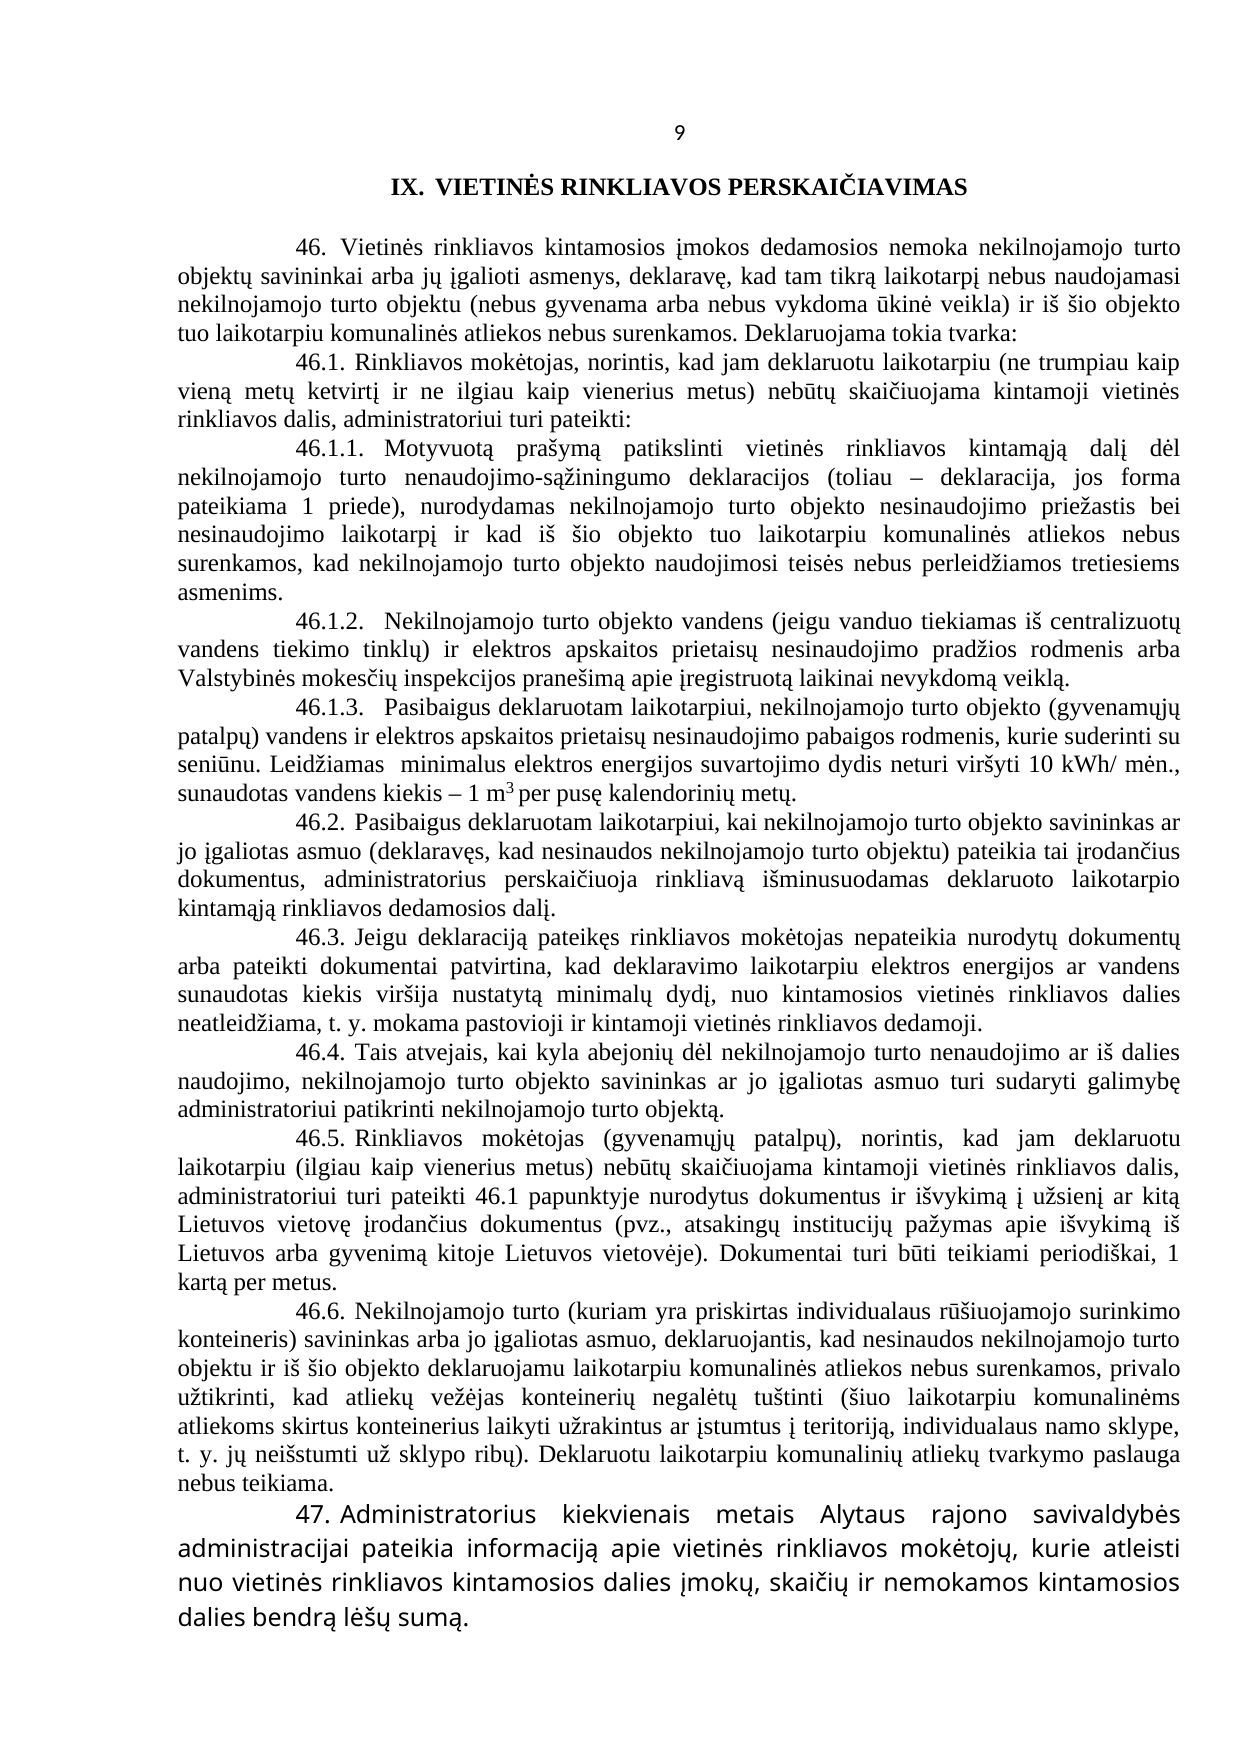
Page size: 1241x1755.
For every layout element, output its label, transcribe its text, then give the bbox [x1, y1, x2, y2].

text 46.1. Rinkliavos mokėtojas, norintis, kad jam deklaruotu laikotarpiu (ne trumpiau kaip vieną metų ketvirtį ir ne ilgiau kaip vienerius metus) nebūtų skaičiuojama kintamoji vietinės rinkliavos dalis, administratoriui turi pateikti: [177, 347, 1181, 433]
text 46. Vietinės rinkliavos kintamosios įmokos dedamosios nemoka nekilnojamojo turto objektų savininkai arba jų įgalioti asmenys, deklaravę, kad tam tikrą laikotarpį nebus naudojamasi nekilnojamojo turto objektu (nebus gyvenama arba nebus vykdoma ūkinė veikla) ir iš šio objekto tuo laikotarpiu komunalinės atliekos nebus surenkamos. Deklaruojama tokia tvarka: [177, 232, 1181, 347]
text 46.4. Tais atvejais, kai kyla abejonių dėl nekilnojamojo turto nenaudojimo ar iš dalies naudojimo, nekilnojamojo turto objekto savininkas ar jo įgaliotas asmuo turi sudaryti galimybę administratoriui patikrinti nekilnojamojo turto objektą. [177, 1037, 1181, 1123]
text 46.1.3. Pasibaigus deklaruotam laikotarpiui, nekilnojamojo turto objekto (gyvenamųjų patalpų) vandens ir elektros apskaitos prietaisų nesinaudojimo pabaigos rodmenis, kurie suderinti su seniūnu. Leidžiamas minimalus elektros energijos suvartojimo dydis neturi viršyti 10 kWh/ mėn., sunaudotas vandens kiekis – 1 m3 per pusę kalendorinių metų. [177, 692, 1181, 807]
text 46.1.2. Nekilnojamojo turto objekto vandens (jeigu vanduo tiekiamas iš centralizuotų vandens tiekimo tinklų) ir elektros apskaitos prietaisų nesinaudojimo pradžios rodmenis arba Valstybinės mokesčių inspekcijos pranešimą apie įregistruotą laikinai nevykdomą veiklą. [177, 606, 1181, 692]
text 46.2. Pasibaigus deklaruotam laikotarpiui, kai nekilnojamojo turto objekto savininkas ar jo įgaliotas asmuo (deklaravęs, kad nesinaudos nekilnojamojo turto objektu) pateikia tai įrodančius dokumentus, administratorius perskaičiuoja rinkliavą išminusuodamas deklaruoto laikotarpio kintamąją rinkliavos dedamosios dalį. [177, 807, 1181, 922]
text 46.1.1. Motyvuotą prašymą patikslinti vietinės rinkliavos kintamąją dalį dėl nekilnojamojo turto nenaudojimo-sąžiningumo deklaracijos (toliau – deklaracija, jos forma pateikiama 1 priede), nurodydamas nekilnojamojo turto objekto nesinaudojimo priežastis bei nesinaudojimo laikotarpį ir kad iš šio objekto tuo laikotarpiu komunalinės atliekos nebus surenkamos, kad nekilnojamojo turto objekto naudojimosi teisės nebus perleidžiamos tretiesiems asmenims. [177, 433, 1181, 606]
text 46.5. Rinkliavos mokėtojas (gyvenamųjų patalpų), norintis, kad jam deklaruotu laikotarpiu (ilgiau kaip vienerius metus) nebūtų skaičiuojama kintamoji vietinės rinkliavos dalis, administratoriui turi pateikti 46.1 papunktyje nurodytus dokumentus ir išvykimą į užsienį ar kitą Lietuvos vietovę įrodančius dokumentus (pvz., atsakingų institucijų pažymas apie išvykimą iš Lietuvos arba gyvenimą kitoje Lietuvos vietovėje). Dokumentai turi būti teikiami periodiškai, 1 kartą per metus. [177, 1123, 1181, 1296]
text IX. VIETINĖS RINKLIAVOS PERSKAIČIAVIMAS [177, 172, 1181, 201]
text 46.6. Nekilnojamojo turto (kuriam yra priskirtas individualaus rūšiuojamojo surinkimo konteineris) savininkas arba jo įgaliotas asmuo, deklaruojantis, kad nesinaudos nekilnojamojo turto objektu ir iš šio objekto deklaruojamu laikotarpiu komunalinės atliekos nebus surenkamos, privalo užtikrinti, kad atliekų vežėjas konteinerių negalėtų tuštinti (šiuo laikotarpiu komunalinėms atliekoms skirtus konteinerius laikyti užrakintus ar įstumtus į teritoriją, individualaus namo sklype, t. y. jų neišstumti už sklypo ribų). Deklaruotu laikotarpiu komunalinių atliekų tvarkymo paslauga nebus teikiama. [177, 1296, 1181, 1497]
text 47. Administratorius kiekvienais metais Alytaus rajono savivaldybės administracijai pateikia informaciją apie vietinės rinkliavos mokėtojų, kurie atleisti nuo vietinės rinkliavos kintamosios dalies įmokų, skaičių ir nemokamos kintamosios dalies bendrą lėšų sumą. [177, 1497, 1181, 1633]
text 46.3. Jeigu deklaraciją pateikęs rinkliavos mokėtojas nepateikia nurodytų dokumentų arba pateikti dokumentai patvirtina, kad deklaravimo laikotarpiu elektros energijos ar vandens sunaudotas kiekis viršija nustatytą minimalų dydį, nuo kintamosios vietinės rinkliavos dalies neatleidžiama, t. y. mokama pastovioji ir kintamoji vietinės rinkliavos dedamoji. [177, 922, 1181, 1037]
